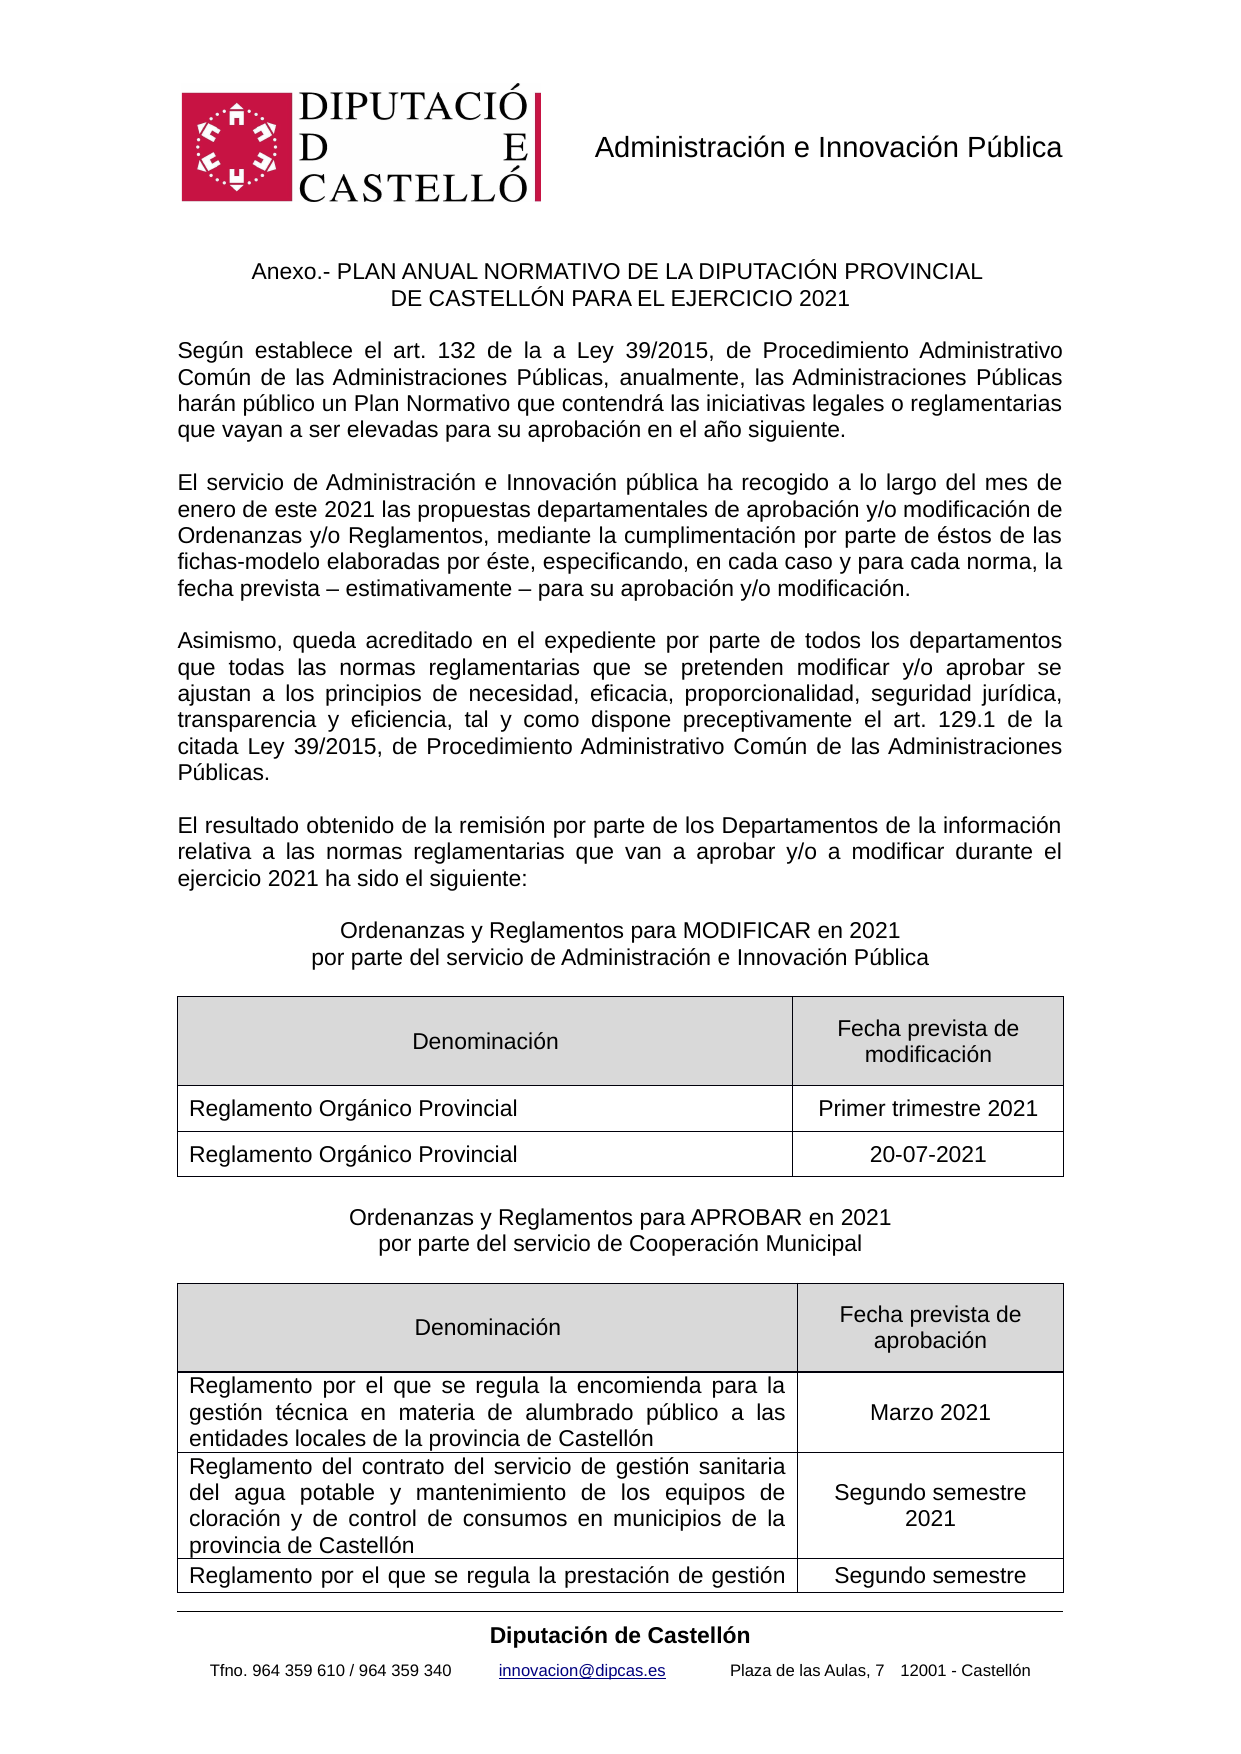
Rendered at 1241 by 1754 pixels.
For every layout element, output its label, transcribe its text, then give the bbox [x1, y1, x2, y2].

text El resultado obtenido de la remisión por parte de los Departamentos de la información relativa a las normas reglamentarias que van a aprobar y/o a modificar durante el ejercicio 2021 ha sido el siguiente: [177, 812, 1063, 891]
text Ordenanzas y Reglamentos para MODIFICAR en 2021 [177, 917, 1063, 943]
text Asimismo, queda acreditado en el expediente por parte de todos los departamentos que todas las normas reglamentarias que se pretenden modificar y/o aprobar se ajustan a los principios de necesidad, eficacia, proporcionalidad, seguridad jurídica, transparencia y eficiencia, tal y como dispone preceptivamente el art. 129.1 de la citada Ley 39/2015, de Procedimiento Administrativo Común de las Administraciones Públicas. [177, 627, 1063, 785]
text Anexo.- PLAN ANUAL NORMATIVO DE LA DIPUTACIÓN PROVINCIAL [177, 258, 1063, 285]
text por parte del servicio de Administración e Innovación Pública [177, 943, 1063, 970]
text Ordenanzas y Reglamentos para APROBAR en 2021 [177, 1203, 1063, 1230]
table_cell Reglamento por el que se regula la encomienda para la gestión técnica en materia de alumbrado público a las entidades locales de la provincia de Castellón [178, 1373, 797, 1452]
table_header Denominación [178, 1284, 797, 1371]
picture [181, 83, 541, 202]
text Según establece el art. 132 de la a Ley 39/2015, de Procedimiento Administrativo Común de las Administraciones Públicas, anualmente, las Administraciones Públicas harán público un Plan Normativo que contendrá las iniciativas legales o reglamentarias que vayan a ser elevadas para su aprobación en el año siguiente. [177, 337, 1063, 443]
text por parte del servicio de Cooperación Municipal [177, 1230, 1063, 1256]
table_header Denominación [178, 997, 792, 1085]
table_header Fecha prevista de aprobación [798, 1284, 1063, 1371]
table_cell Marzo 2021 [798, 1373, 1063, 1452]
table_cell Segundo semestre 2021 [798, 1453, 1063, 1558]
table_header Fecha prevista de modificación [793, 997, 1063, 1085]
table_cell Reglamento del contrato del servicio de gestión sanitaria del agua potable y mantenimiento de los equipos de cloración y de control de consumos en municipios de la provincia de Castellón [178, 1453, 797, 1558]
table_cell Reglamento Orgánico Provincial [178, 1086, 792, 1131]
table_cell Reglamento por el que se regula la prestación de gestión [178, 1559, 797, 1592]
text El servicio de Administración e Innovación pública ha recogido a lo largo del mes de enero de este 2021 las propuestas departamentales de aprobación y/o modificación de Ordenanzas y/o Reglamentos, mediante la cumplimentación por parte de éstos de las fichas-modelo elaboradas por éste, especificando, en cada caso y para cada norma, la fecha prevista – estimativamente – para su aprobación y/o modificación. [177, 469, 1063, 601]
text DE CASTELLÓN PARA EL EJERCICIO 2021 [177, 285, 1063, 311]
table_cell Primer trimestre 2021 [793, 1086, 1063, 1131]
table_cell 20-07-2021 [793, 1132, 1063, 1176]
table_cell Reglamento Orgánico Provincial [178, 1132, 792, 1176]
table_cell Segundo semestre [798, 1559, 1063, 1592]
